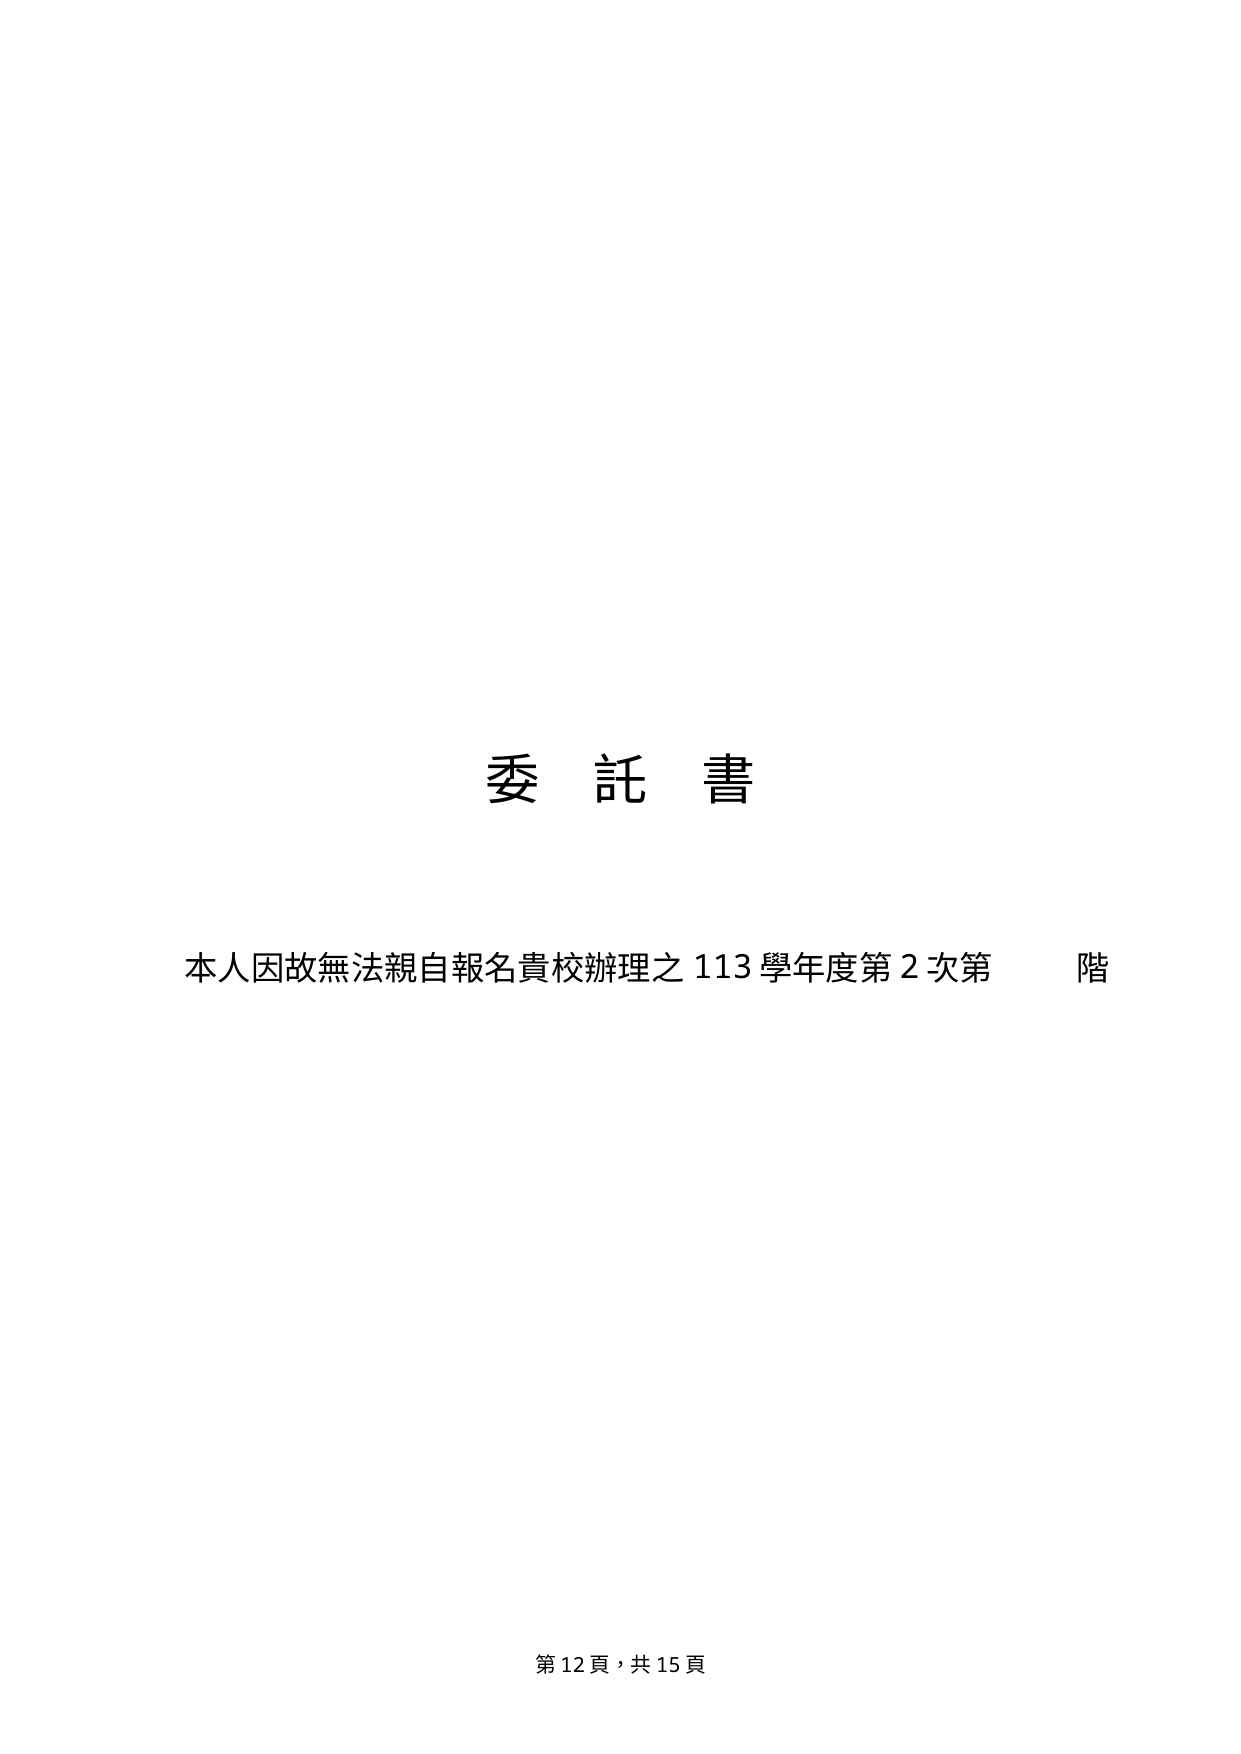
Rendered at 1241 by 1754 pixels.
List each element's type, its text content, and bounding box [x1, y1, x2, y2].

table_header 本人因故無法親自報名貴校辦理之113學年度第2次第 階 [118, 862, 1121, 987]
text 委 託 書 [118, 737, 1122, 815]
